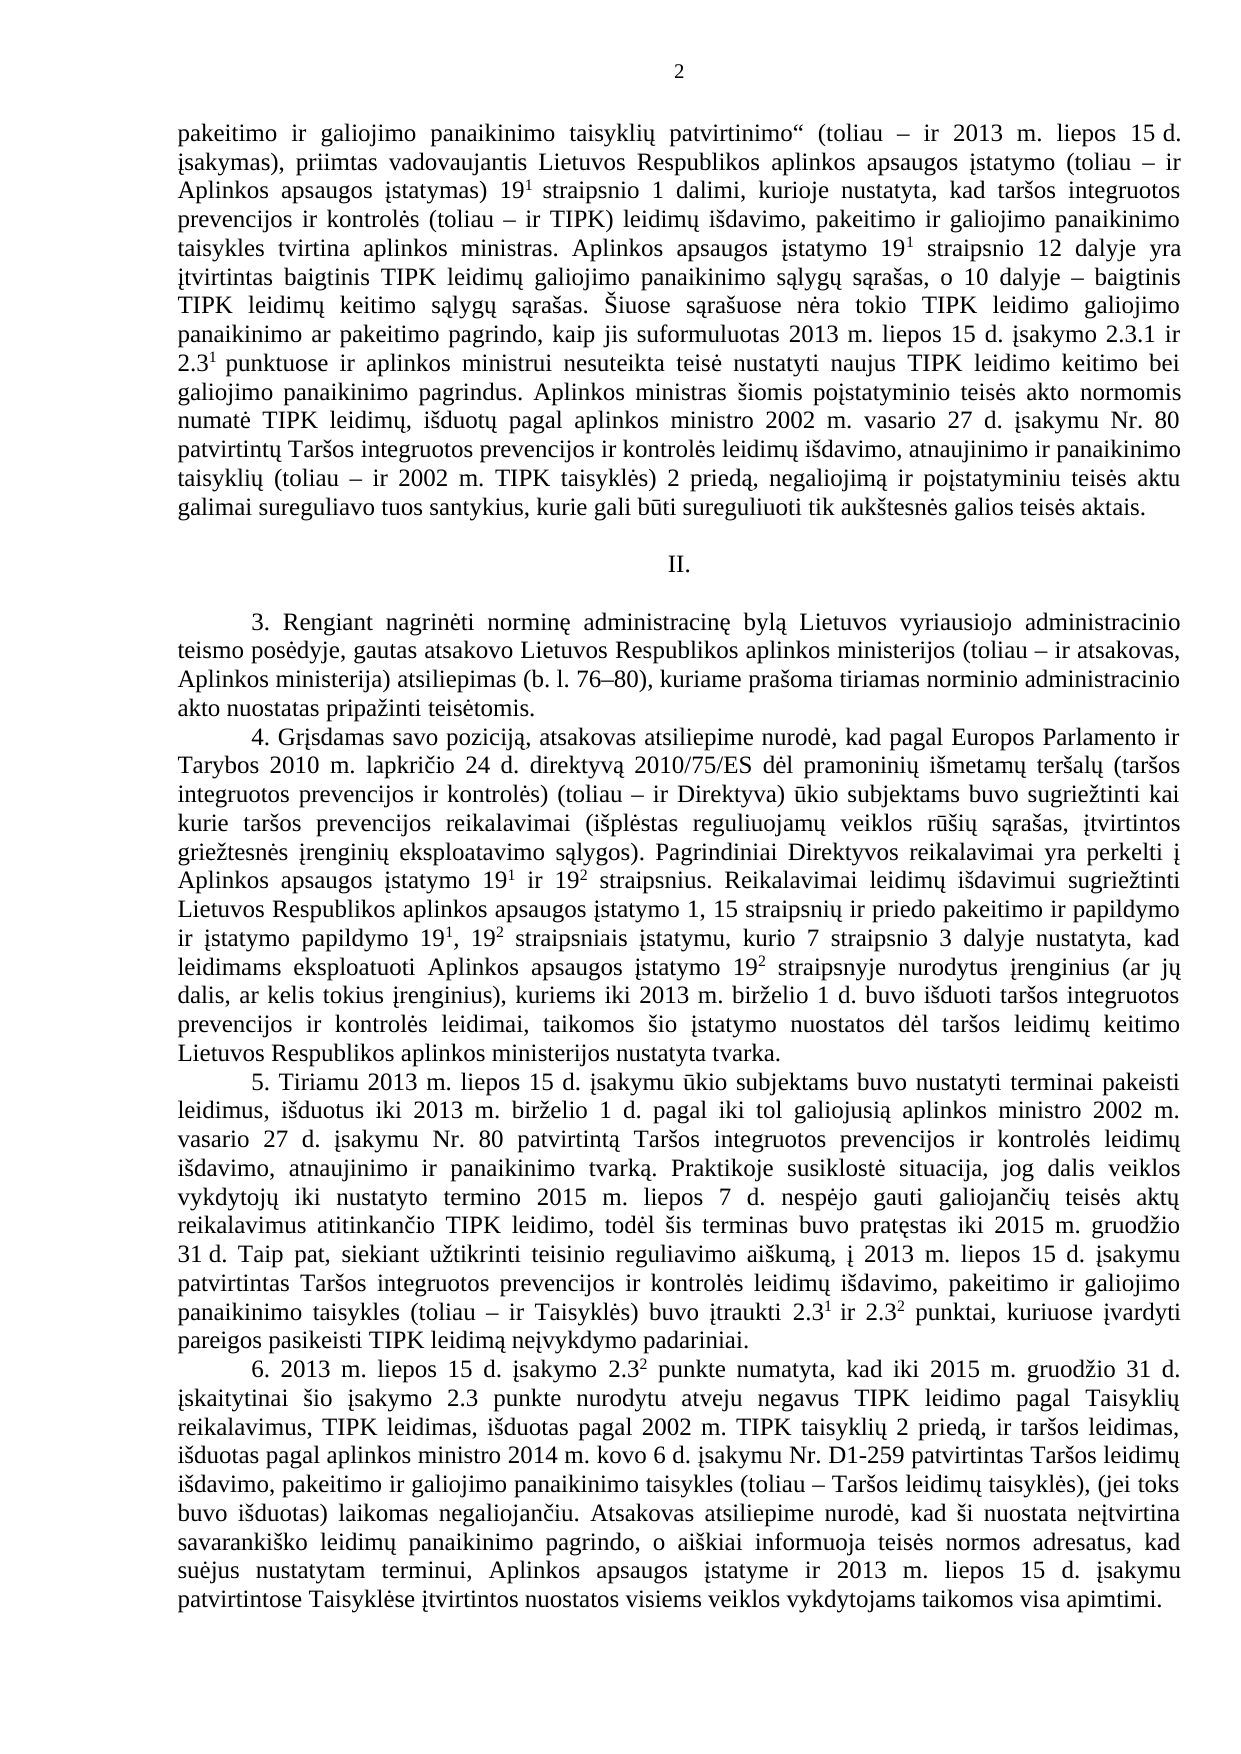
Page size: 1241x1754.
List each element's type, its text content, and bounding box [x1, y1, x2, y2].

text 4. Grįsdamas savo poziciją, atsakovas atsiliepime nurodė, kad pagal Europos Parlamento ir Tarybos 2010 m. lapkričio 24 d. direktyvą 2010/75/ES dėl pramoninių išmetamų teršalų (taršos integruotos prevencijos ir kontrolės) (toliau – ir Direktyva) ūkio subjektams buvo sugriežtinti kai kurie taršos prevencijos reikalavimai (išplėstas reguliuojamų veiklos rūšių sąrašas, įtvirtintos griežtesnės įrenginių eksploatavimo sąlygos). Pagrindiniai Direktyvos reikalavimai yra perkelti į Aplinkos apsaugos įstatymo 191 ir 192 straipsnius. Reikalavimai leidimų išdavimui sugriežtinti Lietuvos Respublikos aplinkos apsaugos įstatymo 1, 15 straipsnių ir priedo pakeitimo ir papildymo ir įstatymo papildymo 191, 192 straipsniais įstatymu, kurio 7 straipsnio 3 dalyje nustatyta, kad leidimams eksploatuoti Aplinkos apsaugos įstatymo 192 straipsnyje nurodytus įrenginius (ar jų dalis, ar kelis tokius įrenginius), kuriems iki 2013 m. birželio 1 d. buvo išduoti taršos integruotos prevencijos ir kontrolės leidimai, taikomos šio įstatymo nuostatos dėl taršos leidimų keitimo Lietuvos Respublikos aplinkos ministerijos nustatyta tvarka. [177, 722, 1181, 1067]
text 3. Rengiant nagrinėti norminę administracinę bylą Lietuvos vyriausiojo administracinio teismo posėdyje, gautas atsakovo Lietuvos Respublikos aplinkos ministerijos (toliau – ir atsakovas, Aplinkos ministerija) atsiliepimas (b. l. 76–80), kuriame prašoma tiriamas norminio administracinio akto nuostatas pripažinti teisėtomis. [177, 607, 1181, 722]
text 5. Tiriamu 2013 m. liepos 15 d. įsakymu ūkio subjektams buvo nustatyti terminai pakeisti leidimus, išduotus iki 2013 m. birželio 1 d. pagal iki tol galiojusią aplinkos ministro 2002 m. vasario 27 d. įsakymu Nr. 80 patvirtintą Taršos integruotos prevencijos ir kontrolės leidimų išdavimo, atnaujinimo ir panaikinimo tvarką. Praktikoje susiklostė situacija, jog dalis veiklos vykdytojų iki nustatyto termino 2015 m. liepos 7 d. nespėjo gauti galiojančių teisės aktų reikalavimus atitinkančio TIPK leidimo, todėl šis terminas buvo pratęstas iki 2015 m. gruodžio 31 d. Taip pat, siekiant užtikrinti teisinio reguliavimo aiškumą, į 2013 m. liepos 15 d. įsakymu patvirtintas Taršos integruotos prevencijos ir kontrolės leidimų išdavimo, pakeitimo ir galiojimo panaikinimo taisykles (toliau – ir Taisyklės) buvo įtraukti 2.31 ir 2.32 punktai, kuriuose įvardyti pareigos pasikeisti TIPK leidimą neįvykdymo padariniai. [177, 1067, 1181, 1354]
text 6. 2013 m. liepos 15 d. įsakymo 2.32 punkte numatyta, kad iki 2015 m. gruodžio 31 d. įskaitytinai šio įsakymo 2.3 punkte nurodytu atveju negavus TIPK leidimo pagal Taisyklių reikalavimus, TIPK leidimas, išduotas pagal 2002 m. TIPK taisyklių 2 priedą, ir taršos leidimas, išduotas pagal aplinkos ministro 2014 m. kovo 6 d. įsakymu Nr. D1-259 patvirtintas Taršos leidimų išdavimo, pakeitimo ir galiojimo panaikinimo taisykles (toliau – Taršos leidimų taisyklės), (jei toks buvo išduotas) laikomas negaliojančiu. Atsakovas atsiliepime nurodė, kad ši nuostata neįtvirtina savarankiško leidimų panaikinimo pagrindo, o aiškiai informuoja teisės normos adresatus, kad suėjus nustatytam terminui, Aplinkos apsaugos įstatyme ir 2013 m. liepos 15 d. įsakymu patvirtintose Taisyklėse įtvirtintos nuostatos visiems veiklos vykdytojams taikomos visa apimtimi. [177, 1354, 1181, 1613]
text II. [177, 549, 1181, 578]
text pakeitimo ir galiojimo panaikinimo taisyklių patvirtinimo“ (toliau – ir 2013 m. liepos 15 d. įsakymas), priimtas vadovaujantis Lietuvos Respublikos aplinkos apsaugos įstatymo (toliau – ir Aplinkos apsaugos įstatymas) 191 straipsnio 1 dalimi, kurioje nustatyta, kad taršos integruotos prevencijos ir kontrolės (toliau – ir TIPK) leidimų išdavimo, pakeitimo ir galiojimo panaikinimo taisykles tvirtina aplinkos ministras. Aplinkos apsaugos įstatymo 191 straipsnio 12 dalyje yra įtvirtintas baigtinis TIPK leidimų galiojimo panaikinimo sąlygų sąrašas, o 10 dalyje – baigtinis TIPK leidimų keitimo sąlygų sąrašas. Šiuose sąrašuose nėra tokio TIPK leidimo galiojimo panaikinimo ar pakeitimo pagrindo, kaip jis suformuluotas 2013 m. liepos 15 d. įsakymo 2.3.1 ir 2.31 punktuose ir aplinkos ministrui nesuteikta teisė nustatyti naujus TIPK leidimo keitimo bei galiojimo panaikinimo pagrindus. Aplinkos ministras šiomis poįstatyminio teisės akto normomis numatė TIPK leidimų, išduotų pagal aplinkos ministro 2002 m. vasario 27 d. įsakymu Nr. 80 patvirtintų Taršos integruotos prevencijos ir kontrolės leidimų išdavimo, atnaujinimo ir panaikinimo taisyklių (toliau – ir 2002 m. TIPK taisyklės) 2 priedą, negaliojimą ir poįstatyminiu teisės aktu galimai sureguliavo tuos santykius, kurie gali būti sureguliuoti tik aukštesnės galios teisės aktais. [177, 118, 1181, 521]
